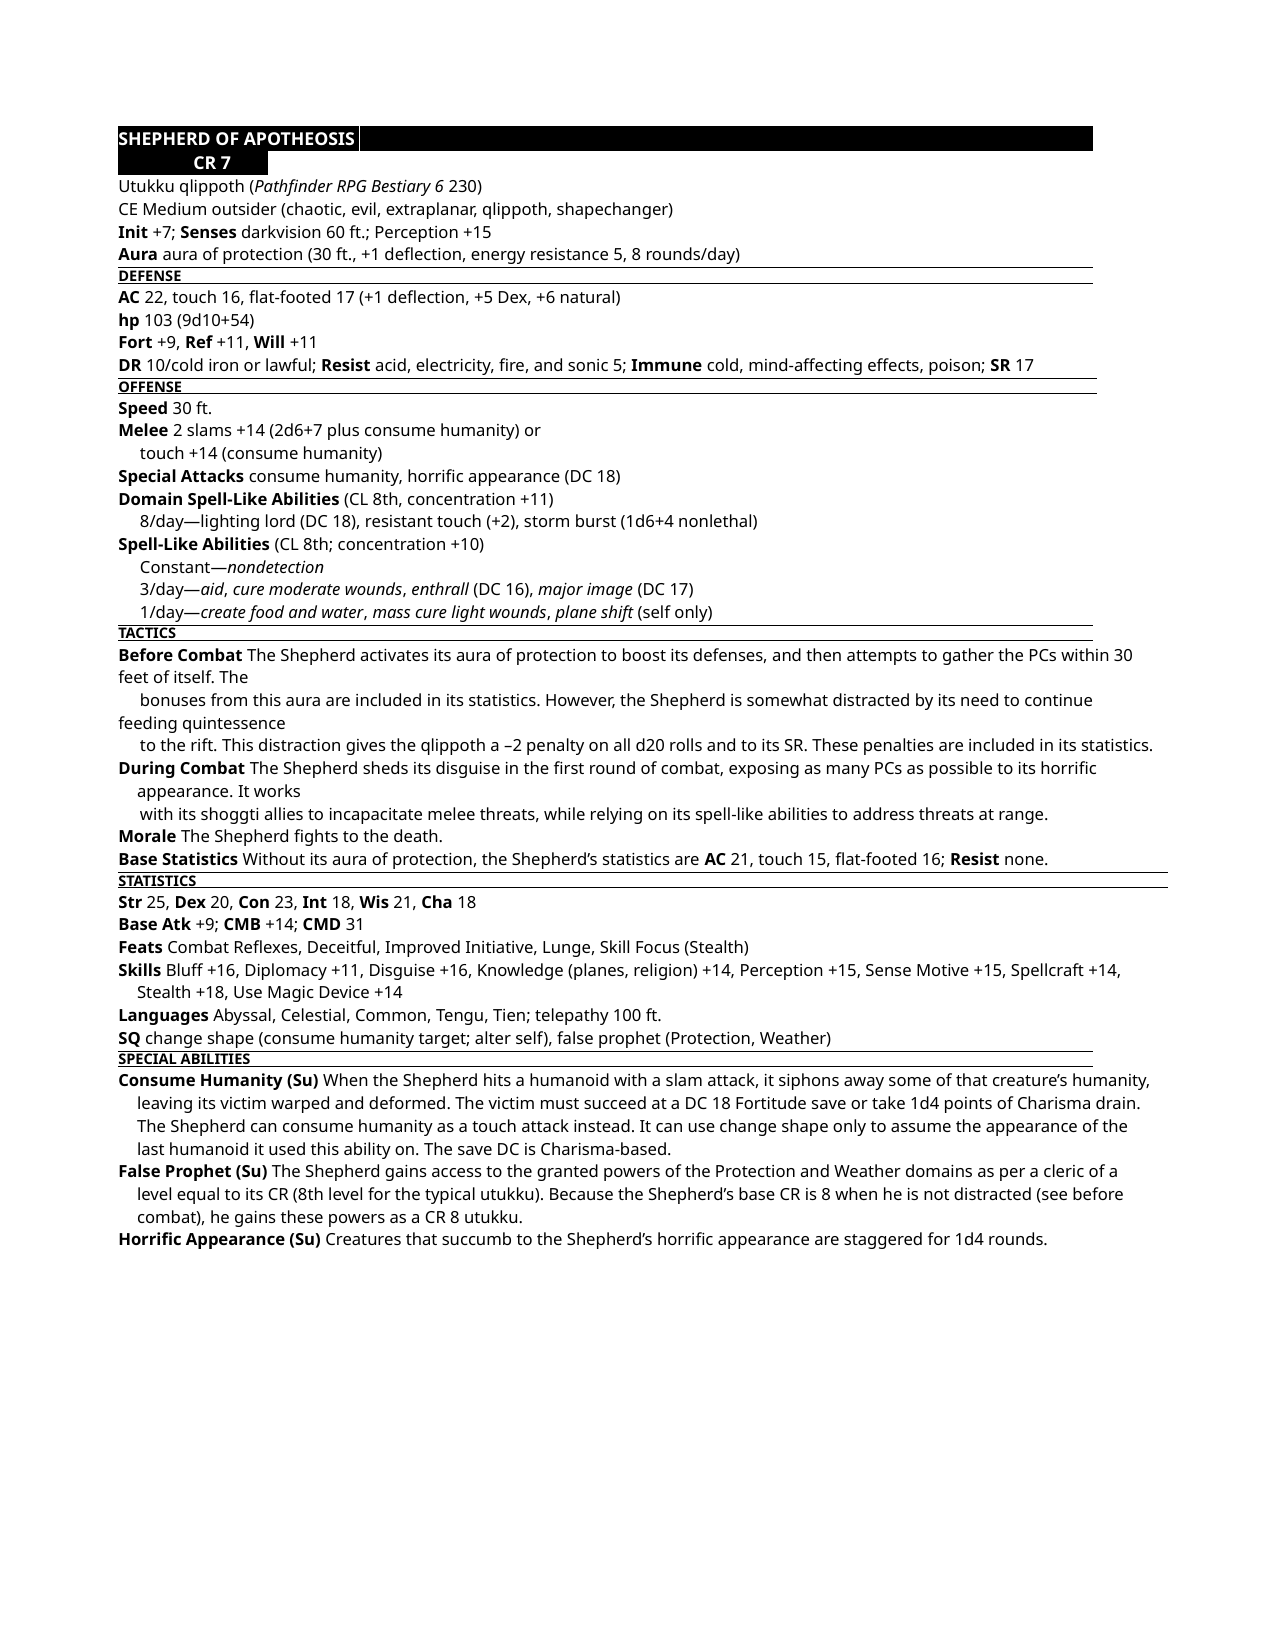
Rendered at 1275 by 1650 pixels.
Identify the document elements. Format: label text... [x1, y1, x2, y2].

text touch +14 (consume humanity) [118, 442, 1157, 464]
text Domain Spell-Like Abilities (CL 8th, concentration +11) [118, 487, 1157, 510]
text 3/day—aid, cure moderate wounds, enthrall (DC 16), major image (DC 17) [118, 578, 1157, 601]
text hp 103 (9d10+54) [118, 308, 1157, 331]
text Special Attacks consume humanity, horrific appearance (DC 18) [118, 464, 1157, 487]
text STATISTICS [118, 873, 1157, 887]
text SHEPHERD OF APOTHEOSIS CR 7 [118, 126, 1157, 175]
text 1/day—create food and water, mass cure light wounds, plane shift (self only) [118, 601, 1157, 623]
text Feats Combat Reflexes, Deceitful, Improved Initiative, Lunge, Skill Focus (Stealth) [118, 936, 1157, 958]
text Base Statistics Without its aura of protection, the Shepherd’s statistics are AC 21, touch 15, flat-footed 16; Resist none. [118, 848, 1157, 870]
text Languages Abyssal, Celestial, Common, Tengu, Tien; telepathy 100 ft. [118, 1004, 1157, 1026]
text Skills Bluff +16, Diplomacy +11, Disguise +16, Knowledge (planes, religion) +14, Perception +15, Sense Motive +15, Spellcraft +14, Stealth +18, Use Magic Device +14 [118, 958, 1157, 1004]
text 8/day—lighting lord (DC 18), resistant touch (+2), storm burst (1d6+4 nonlethal) [118, 510, 1157, 532]
text Spell-Like Abilities (CL 8th; concentration +10) [118, 532, 1157, 555]
text During Combat The Shepherd sheds its disguise in the first round of combat, exposing as many PCs as possible to its horrific appearance. It works [118, 757, 1157, 802]
text Speed 30 ft. [118, 396, 1157, 419]
text SPECIAL ABILITIES [118, 1049, 1157, 1069]
text DEFENSE [118, 266, 1157, 286]
text OFFENSE [118, 376, 1157, 396]
text to the rift. This distraction gives the qlippoth a –2 penalty on all d20 rolls and to its SR. These penalties are included in its statistics. [118, 734, 1157, 757]
text Consume Humanity (Su) When the Shepherd hits a humanoid with a slam attack, it siphons away some of that creature’s humanity, leaving its victim warped and deformed. The victim must succeed at a DC 18 Fortitude save or take 1d4 points of Charisma drain. The Shepherd can consume humanity as a touch attack instead. It can use change shape only to assume the appearance of the last humanoid it used this ability on. The save DC is Charisma-based. [118, 1069, 1157, 1160]
text DR 10/cold iron or lawful; Resist acid, electricity, fire, and sonic 5; Immune cold, mind-affecting effects, poison; SR 17 [118, 354, 1157, 376]
text SQ change shape (consume humanity target; alter self), false prophet (Protection, Weather) [118, 1026, 1157, 1049]
text Horrific Appearance (Su) Creatures that succumb to the Shepherd’s horrific appearance are staggered for 1d4 rounds. [118, 1228, 1157, 1251]
text Str 25, Dex 20, Con 23, Int 18, Wis 21, Cha 18 [118, 890, 1157, 913]
text False Prophet (Su) The Shepherd gains access to the granted powers of the Protection and Weather domains as per a cleric of a level equal to its CR (8th level for the typical utukku). Because the Shepherd’s base CR is 8 when he is not distracted (see before combat), he gains these powers as a CR 8 utukku. [118, 1160, 1157, 1228]
text Melee 2 slams +14 (2d6+7 plus consume humanity) or [118, 419, 1157, 442]
text with its shoggti allies to incapacitate melee threats, while relying on its spell-like abilities to address threats at range. [118, 802, 1157, 825]
text Init +7; Senses darkvision 60 ft.; Perception +15 [118, 220, 1157, 243]
text Constant—nondetection [118, 555, 1157, 578]
text TACTICS [118, 623, 1157, 643]
text Before Combat The Shepherd activates its aura of protection to boost its defenses, and then attempts to gather the PCs within 30 feet of itself. The [118, 643, 1157, 689]
text Utukku qlippoth (Pathfinder RPG Bestiary 6 230) [118, 175, 1157, 197]
text Morale The Shepherd fights to the death. [118, 825, 1157, 848]
text Fort +9, Ref +11, Will +11 [118, 331, 1157, 354]
text CE Medium outsider (chaotic, evil, extraplanar, qlippoth, shapechanger) [118, 197, 1157, 220]
text Aura aura of protection (30 ft., +1 deflection, energy resistance 5, 8 rounds/day) [118, 243, 1157, 266]
text AC 22, touch 16, flat-footed 17 (+1 deflection, +5 Dex, +6 natural) [118, 286, 1157, 308]
text Base Atk +9; CMB +14; CMD 31 [118, 913, 1157, 936]
text bonuses from this aura are included in its statistics. However, the Shepherd is somewhat distracted by its need to continue feeding quintessence [118, 689, 1157, 734]
